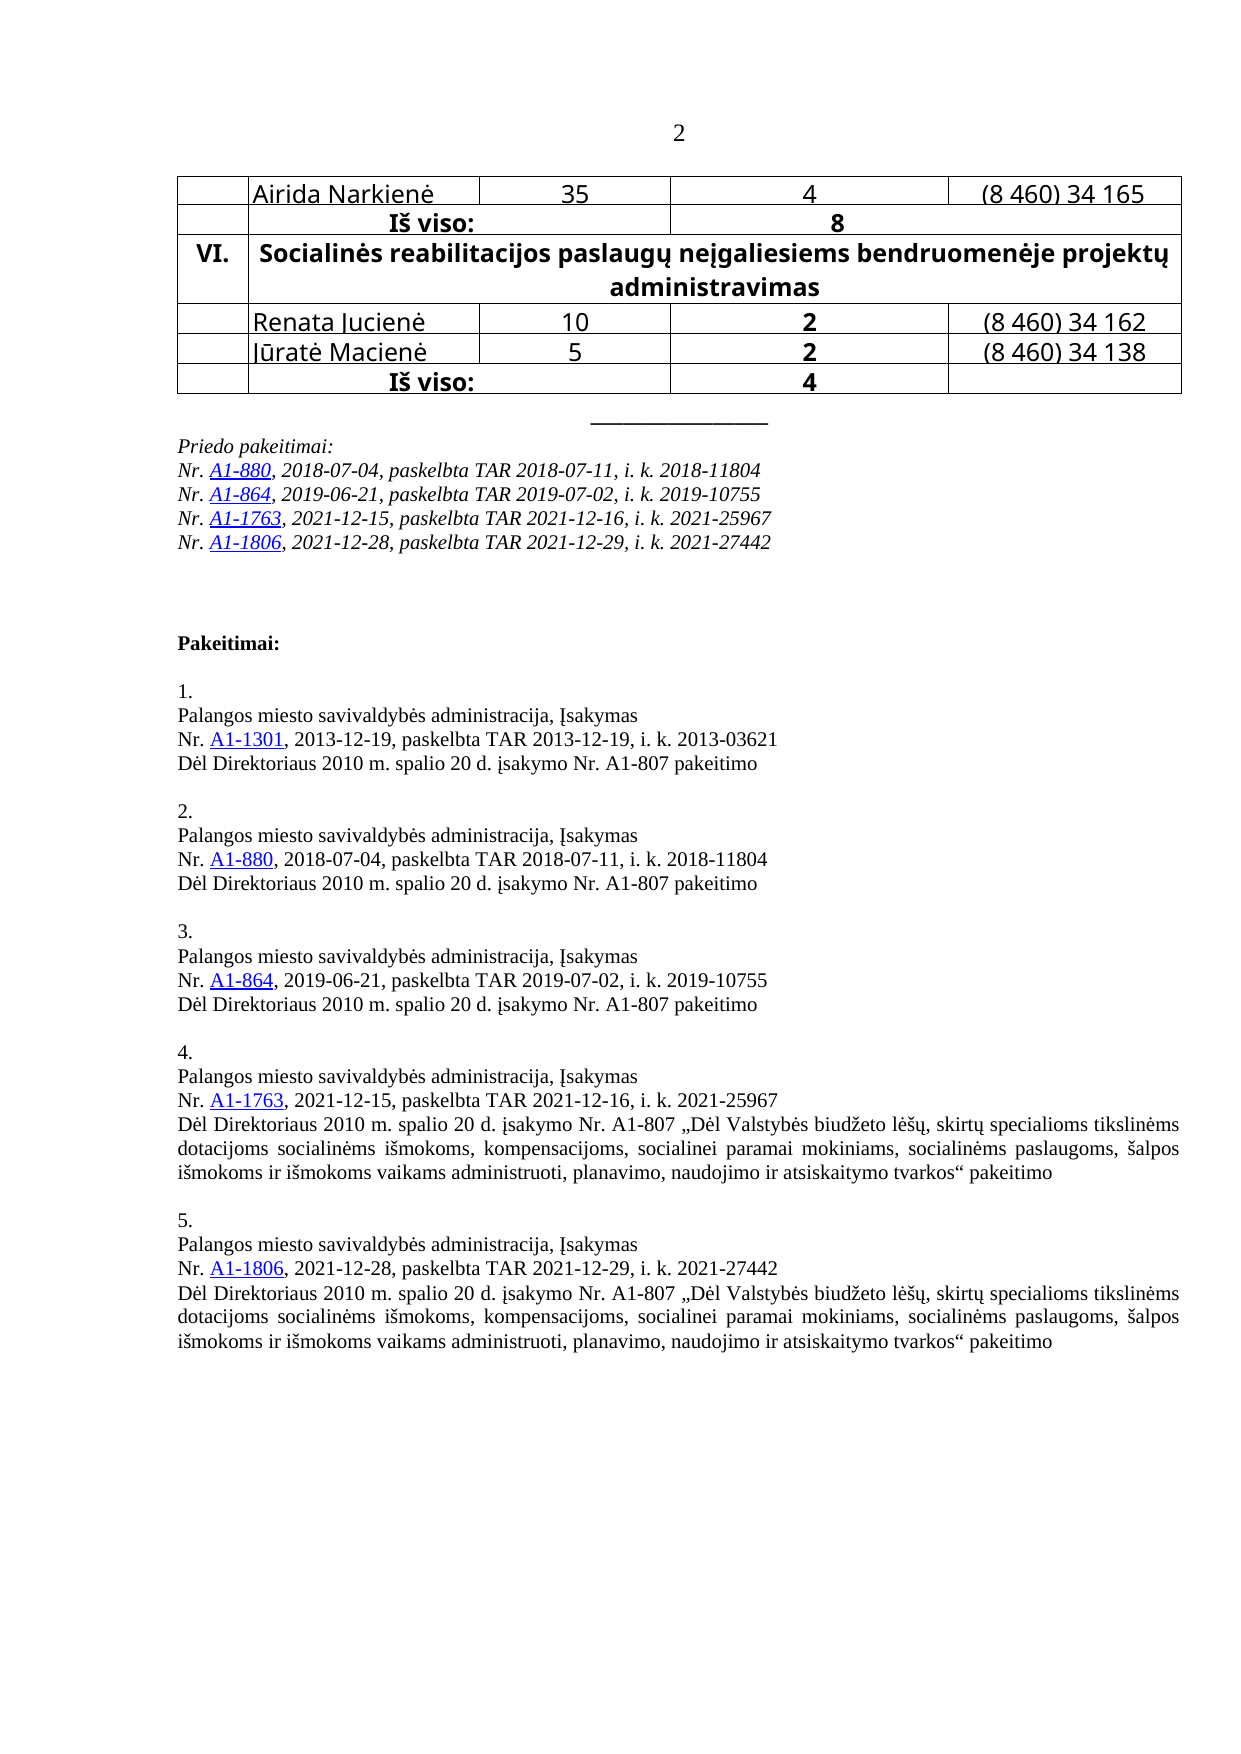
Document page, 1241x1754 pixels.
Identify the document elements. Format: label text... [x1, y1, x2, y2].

table_cell [178, 334, 248, 363]
text Nr. A1-880, 2018-07-04, paskelbta TAR 2018-07-11, i. k. 2018-11804 [177, 847, 1181, 871]
text Nr. A1-1806, 2021-12-28, paskelbta TAR 2021-12-29, i. k. 2021-27442 [177, 530, 1181, 554]
text ________________ [177, 394, 1181, 428]
text Palangos miesto savivaldybės administracija, Įsakymas [177, 823, 1181, 847]
table_cell (8 460) 34 162 [949, 304, 1181, 333]
text Nr. A1-880, 2018-07-04, paskelbta TAR 2018-07-11, i. k. 2018-11804 [177, 458, 1181, 482]
text 3. [177, 919, 1181, 943]
table_cell Iš viso: [249, 205, 670, 234]
table_cell Jūratė Macienė [249, 334, 479, 363]
text Palangos miesto savivaldybės administracija, Įsakymas [177, 1232, 1181, 1256]
text Dėl Direktoriaus 2010 m. spalio 20 d. įsakymo Nr. A1-807 „Dėl Valstybės biudžeto lėšų, skirtų specialioms tikslinėms dotacijoms socialinėms išmokoms, kompensacijoms, socialinei paramai mokiniams, socialinėms paslaugoms, šalpos išmokoms ir išmokoms vaikams administruoti, planavimo, naudojimo ir atsiskaitymo tvarkos“ pakeitimo [177, 1112, 1181, 1184]
text Dėl Direktoriaus 2010 m. spalio 20 d. įsakymo Nr. A1-807 pakeitimo [177, 751, 1181, 775]
table_cell [178, 304, 248, 333]
text Nr. A1-1763, 2021-12-15, paskelbta TAR 2021-12-16, i. k. 2021-25967 [177, 1088, 1181, 1112]
text Dėl Direktoriaus 2010 m. spalio 20 d. įsakymo Nr. A1-807 pakeitimo [177, 871, 1181, 895]
table_cell 4 [671, 364, 948, 393]
table_cell 35 [480, 177, 670, 204]
table_cell [178, 205, 248, 234]
table_cell 5 [480, 334, 670, 363]
text 5. [177, 1208, 1181, 1232]
table_cell 8 [671, 205, 1181, 234]
table_cell [178, 364, 248, 393]
table_cell 2 [671, 304, 948, 333]
text Nr. A1-864, 2019-06-21, paskelbta TAR 2019-07-02, i. k. 2019-10755 [177, 968, 1181, 992]
table_cell (8 460) 34 138 [949, 334, 1181, 363]
table_cell Iš viso: [249, 364, 670, 393]
text 4. [177, 1040, 1181, 1064]
text 2. [177, 799, 1181, 823]
table_cell (8 460) 34 165 [949, 177, 1181, 204]
table_cell 10 [480, 304, 670, 333]
table_cell Renata Jucienė [249, 304, 479, 333]
text 1. [177, 679, 1181, 703]
text Dėl Direktoriaus 2010 m. spalio 20 d. įsakymo Nr. A1-807 „Dėl Valstybės biudžeto lėšų, skirtų specialioms tikslinėms dotacijoms socialinėms išmokoms, kompensacijoms, socialinei paramai mokiniams, socialinėms paslaugoms, šalpos išmokoms ir išmokoms vaikams administruoti, planavimo, naudojimo ir atsiskaitymo tvarkos“ pakeitimo [177, 1280, 1181, 1353]
table_cell VI. [178, 235, 248, 303]
text Pakeitimai: [177, 631, 1181, 655]
text Nr. A1-864, 2019-06-21, paskelbta TAR 2019-07-02, i. k. 2019-10755 [177, 482, 1181, 506]
text Dėl Direktoriaus 2010 m. spalio 20 d. įsakymo Nr. A1-807 pakeitimo [177, 992, 1181, 1016]
text Nr. A1-1763, 2021-12-15, paskelbta TAR 2021-12-16, i. k. 2021-25967 [177, 506, 1181, 530]
text Priedo pakeitimai: [177, 433, 1181, 458]
table_cell [949, 364, 1181, 393]
text Palangos miesto savivaldybės administracija, Įsakymas [177, 703, 1181, 727]
text Nr. A1-1806, 2021-12-28, paskelbta TAR 2021-12-29, i. k. 2021-27442 [177, 1256, 1181, 1280]
table_cell Socialinės reabilitacijos paslaugų neįgaliesiems bendruomenėje projektų administravimas [249, 235, 1181, 303]
table_cell 4 [671, 177, 948, 204]
text Palangos miesto savivaldybės administracija, Įsakymas [177, 1064, 1181, 1088]
table_cell 2 [671, 334, 948, 363]
text Palangos miesto savivaldybės administracija, Įsakymas [177, 943, 1181, 968]
table_cell Airida Narkienė [249, 177, 479, 204]
text Nr. A1-1301, 2013-12-19, paskelbta TAR 2013-12-19, i. k. 2013-03621 [177, 727, 1181, 751]
table_cell [178, 177, 248, 204]
